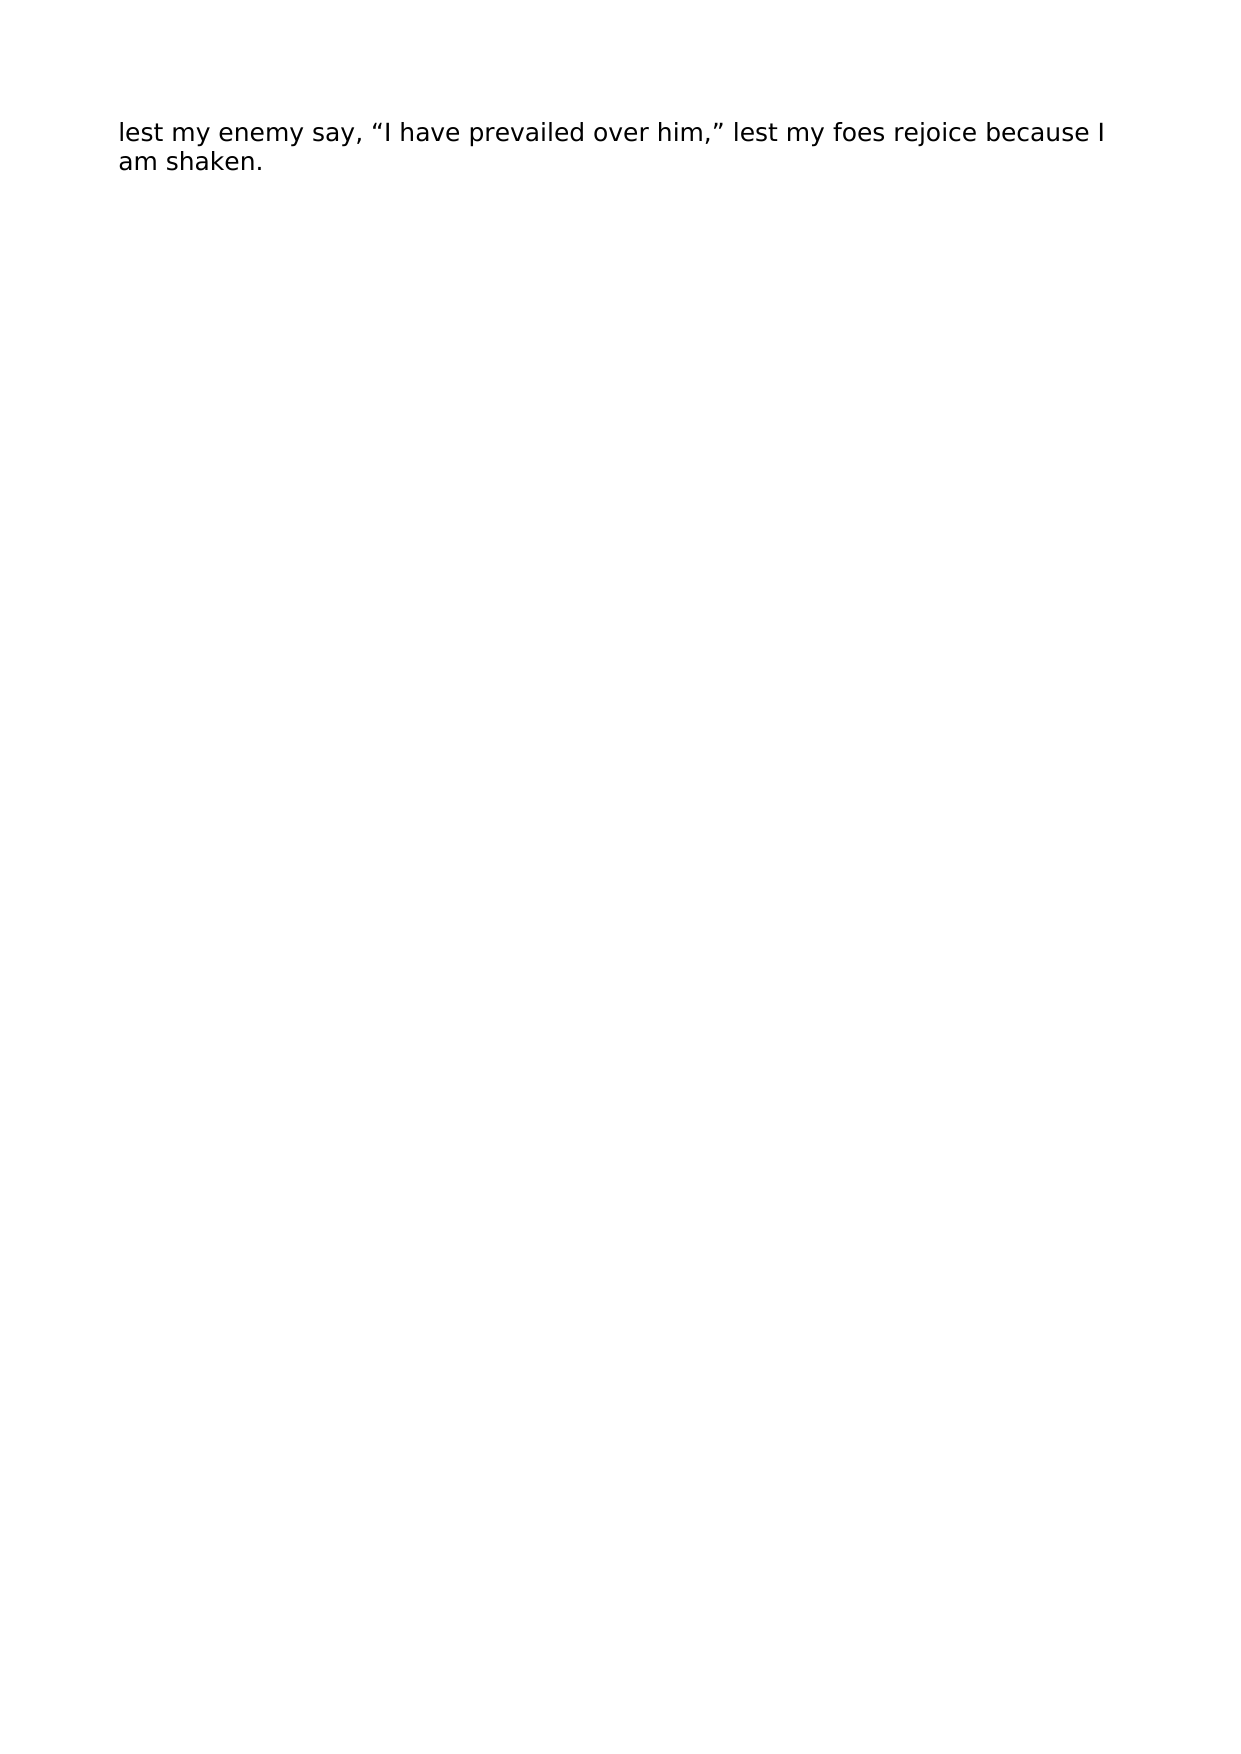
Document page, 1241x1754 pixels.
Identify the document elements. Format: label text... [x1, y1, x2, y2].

text lest my enemy say, “I have prevailed over him,” lest my foes rejoice because I am shaken. [118, 118, 1122, 176]
